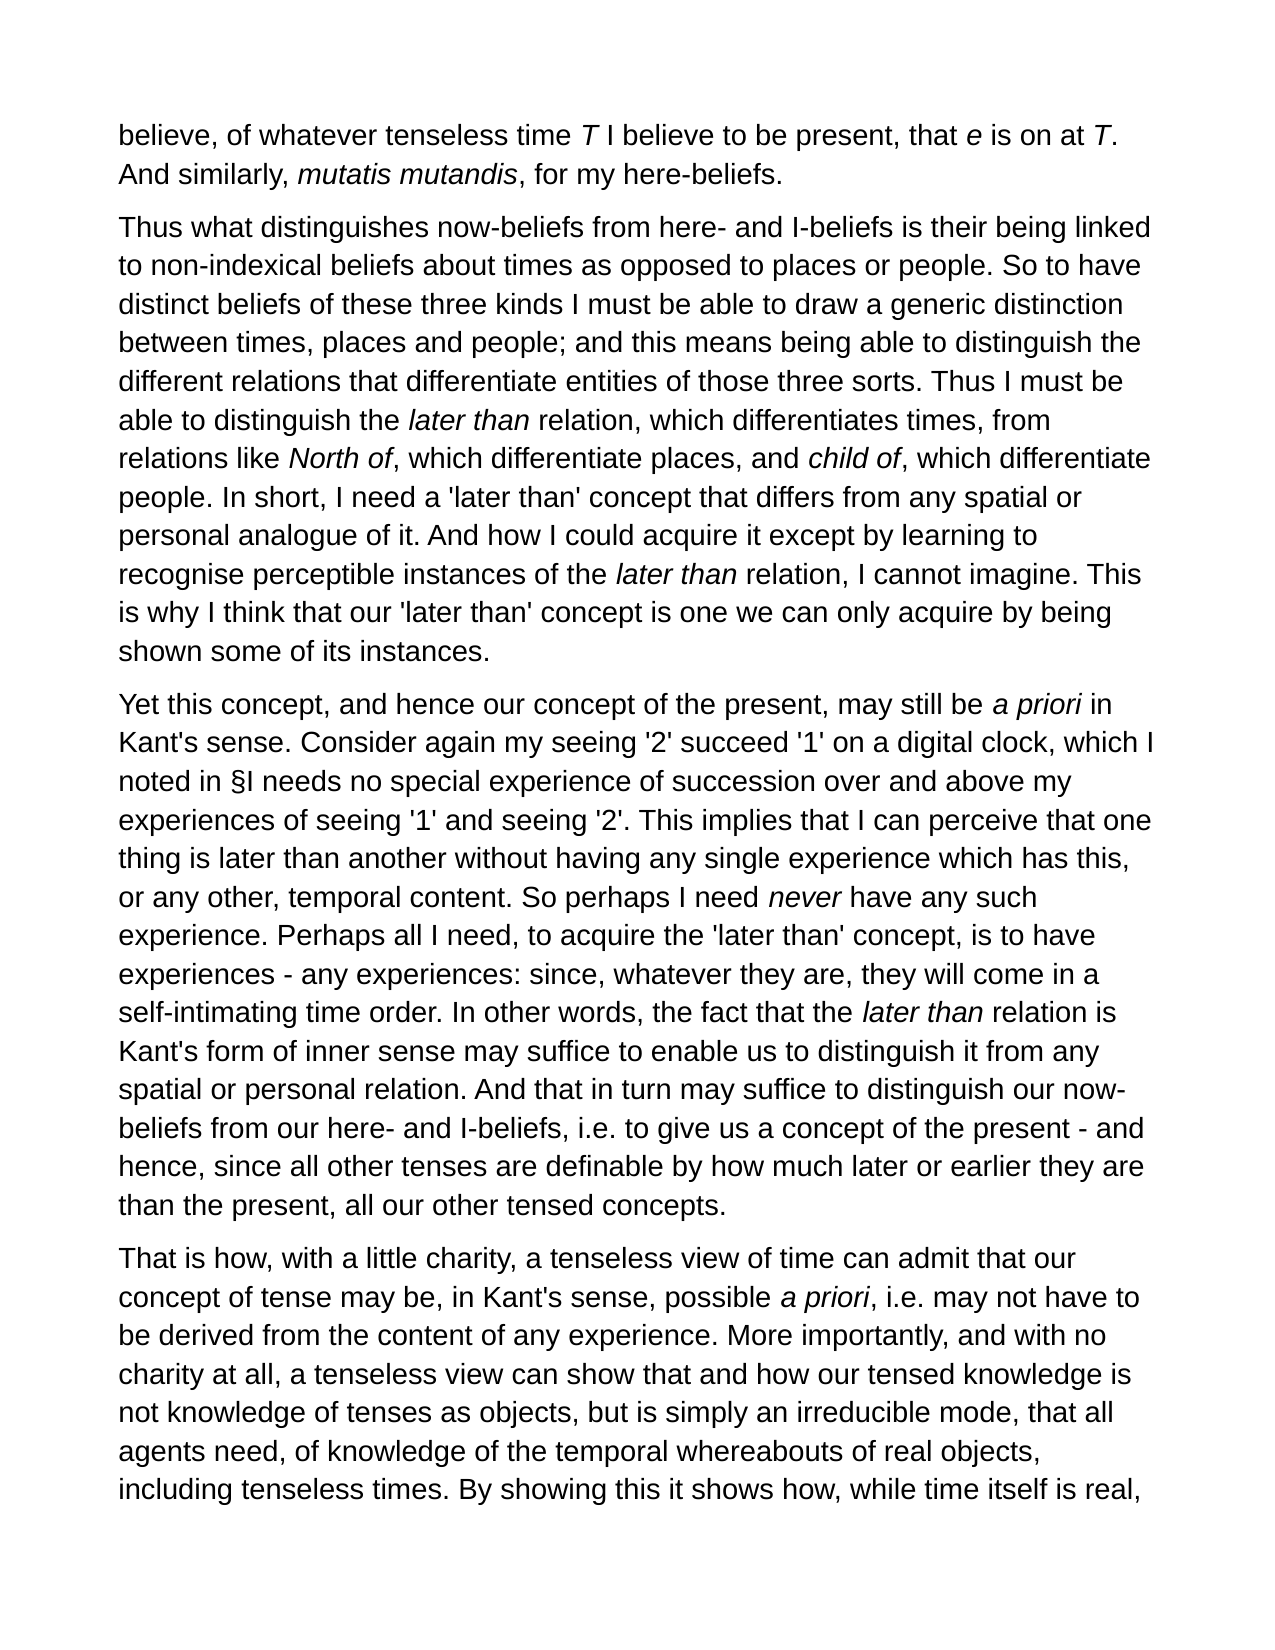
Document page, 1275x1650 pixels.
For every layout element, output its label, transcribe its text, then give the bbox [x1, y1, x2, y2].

text Yet this concept, and hence our concept of the present, may still be a priori in Kant's sense. Consider again my seeing '2' succeed '1' on a digital clock, which I noted in §I needs no special experience of succession over and above my experiences of seeing '1' and seeing '2'. This implies that I can perceive that one thing is later than another without having any single experience which has this, or any other, temporal content. So perhaps I need never have any such experience. Perhaps all I need, to acquire the 'later than' concept, is to have experiences - any experiences: since, whatever they are, they will come in a self-intimating time order. In other words, the fact that the later than relation is Kant's form of inner sense may suffice to enable us to distinguish it from any spatial or personal relation. And that in turn may suffice to distinguish our now-beliefs from our here- and I-beliefs, i.e. to give us a concept of the present - and hence, since all other tenses are definable by how much later or earlier they are than the present, all our other tensed concepts. [118, 687, 1157, 1221]
text believe, of whatever tenseless time T I believe to be present, that e is on at T. And similarly, mutatis mutandis, for my here-beliefs. [118, 118, 1157, 190]
text Thus what distinguishes now-beliefs from here- and I-beliefs is their being linked to non-indexical beliefs about times as opposed to places or people. So to have distinct beliefs of these three kinds I must be able to draw a generic distinction between times, places and people; and this means being able to distinguish the different relations that differentiate entities of those three sorts. Thus I must be able to distinguish the later than relation, which differentiates times, from relations like North of, which differentiate places, and child of, which differentiate people. In short, I need a 'later than' concept that differs from any spatial or personal analogue of it. And how I could acquire it except by learning to recognise perceptible instances of the later than relation, I cannot imagine. This is why I think that our 'later than' concept is one we can only acquire by being shown some of its instances. [118, 210, 1157, 667]
text That is how, with a little charity, a tenseless view of time can admit that our concept of tense may be, in Kant's sense, possible a priori, i.e. may not have to be derived from the content of any experience. More importantly, and with no charity at all, a tenseless view can show that and how our tensed knowledge is not knowledge of tenses as objects, but is simply an irreducible mode, that all agents need, of knowledge of the temporal whereabouts of real objects, including tenseless times. By showing this it shows how, while time itself is real, [118, 1241, 1157, 1506]
